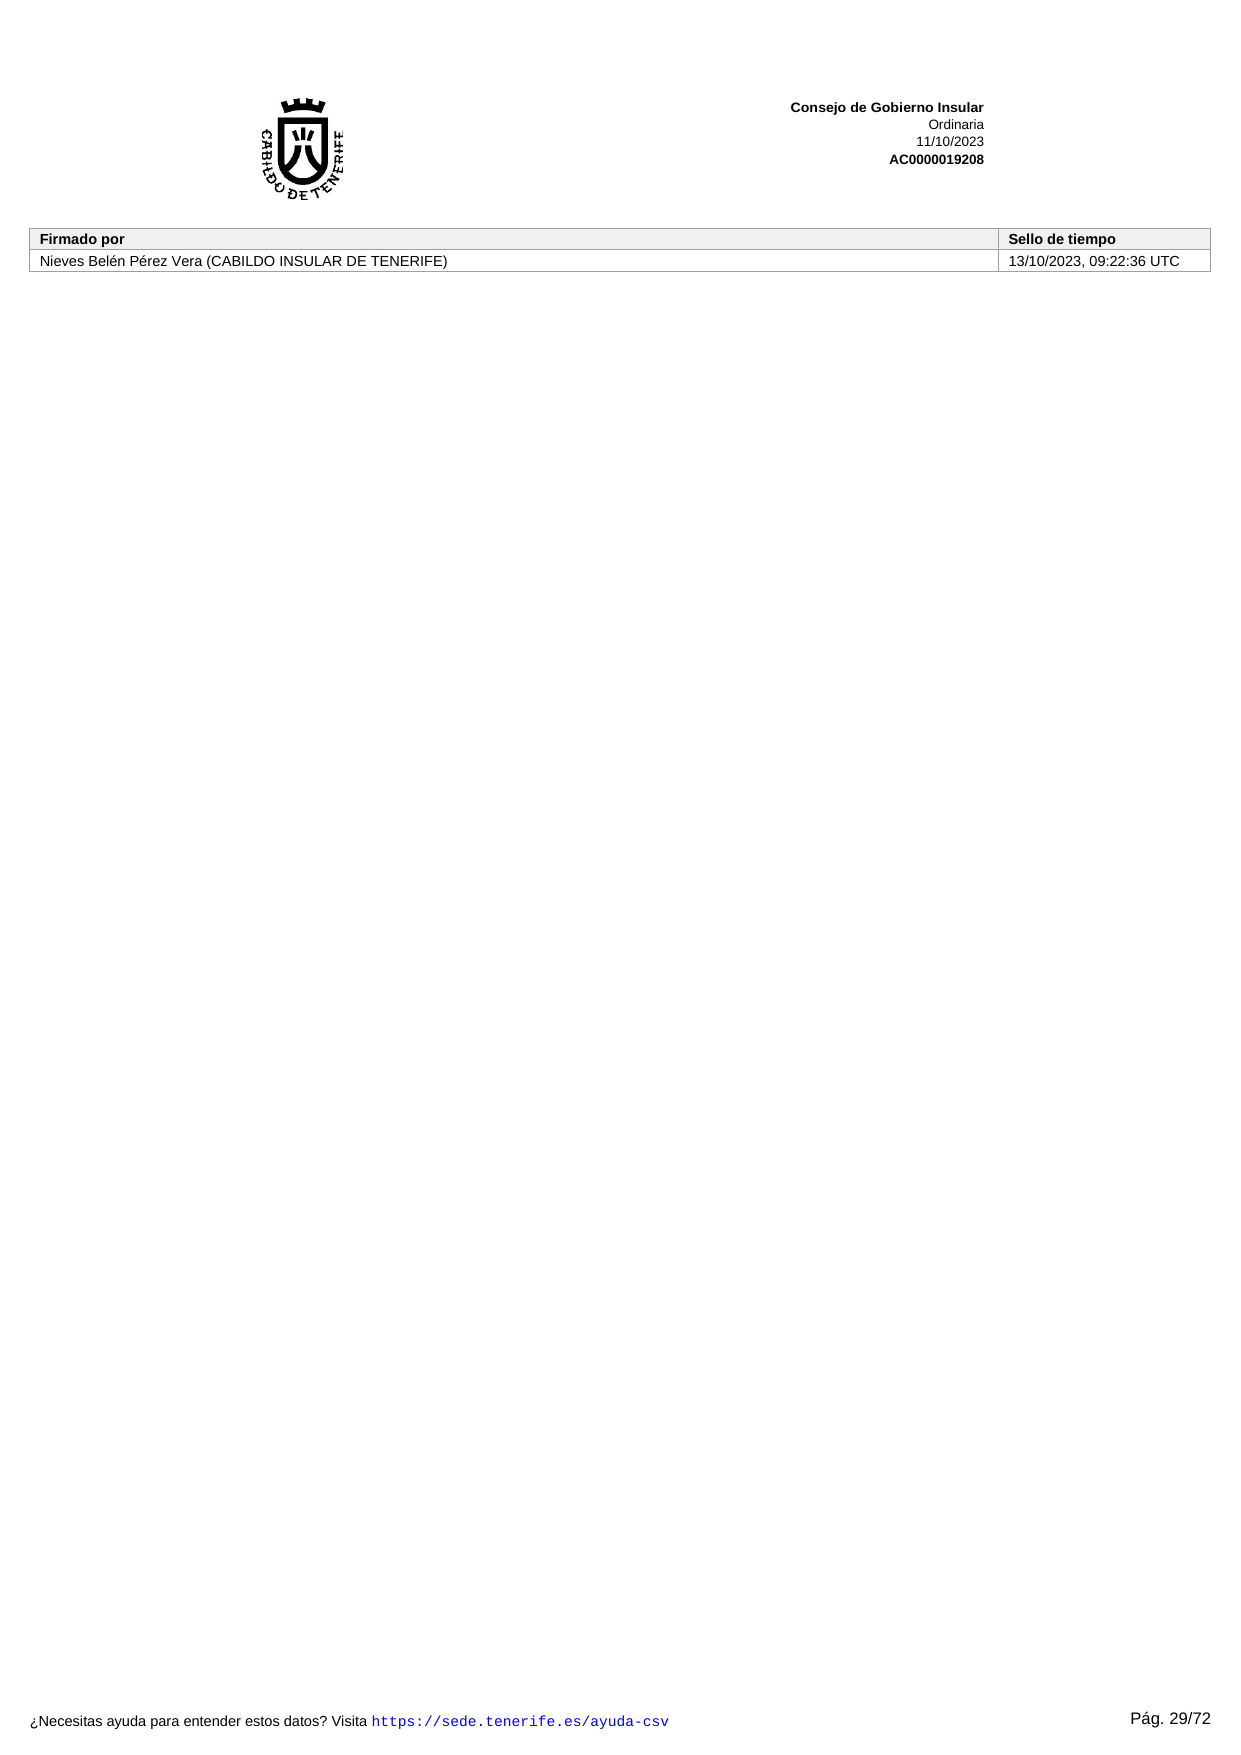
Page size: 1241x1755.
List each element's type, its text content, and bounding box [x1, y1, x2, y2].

table_header Firmado por [30, 229, 998, 249]
table_header Sello de tiempo [999, 229, 1210, 249]
table_cell 13/10/2023, 09:22:36 UTC [999, 250, 1210, 271]
table_cell Nieves Belén Pérez Vera (CABILDO INSULAR DE TENERIFE) [30, 250, 998, 271]
